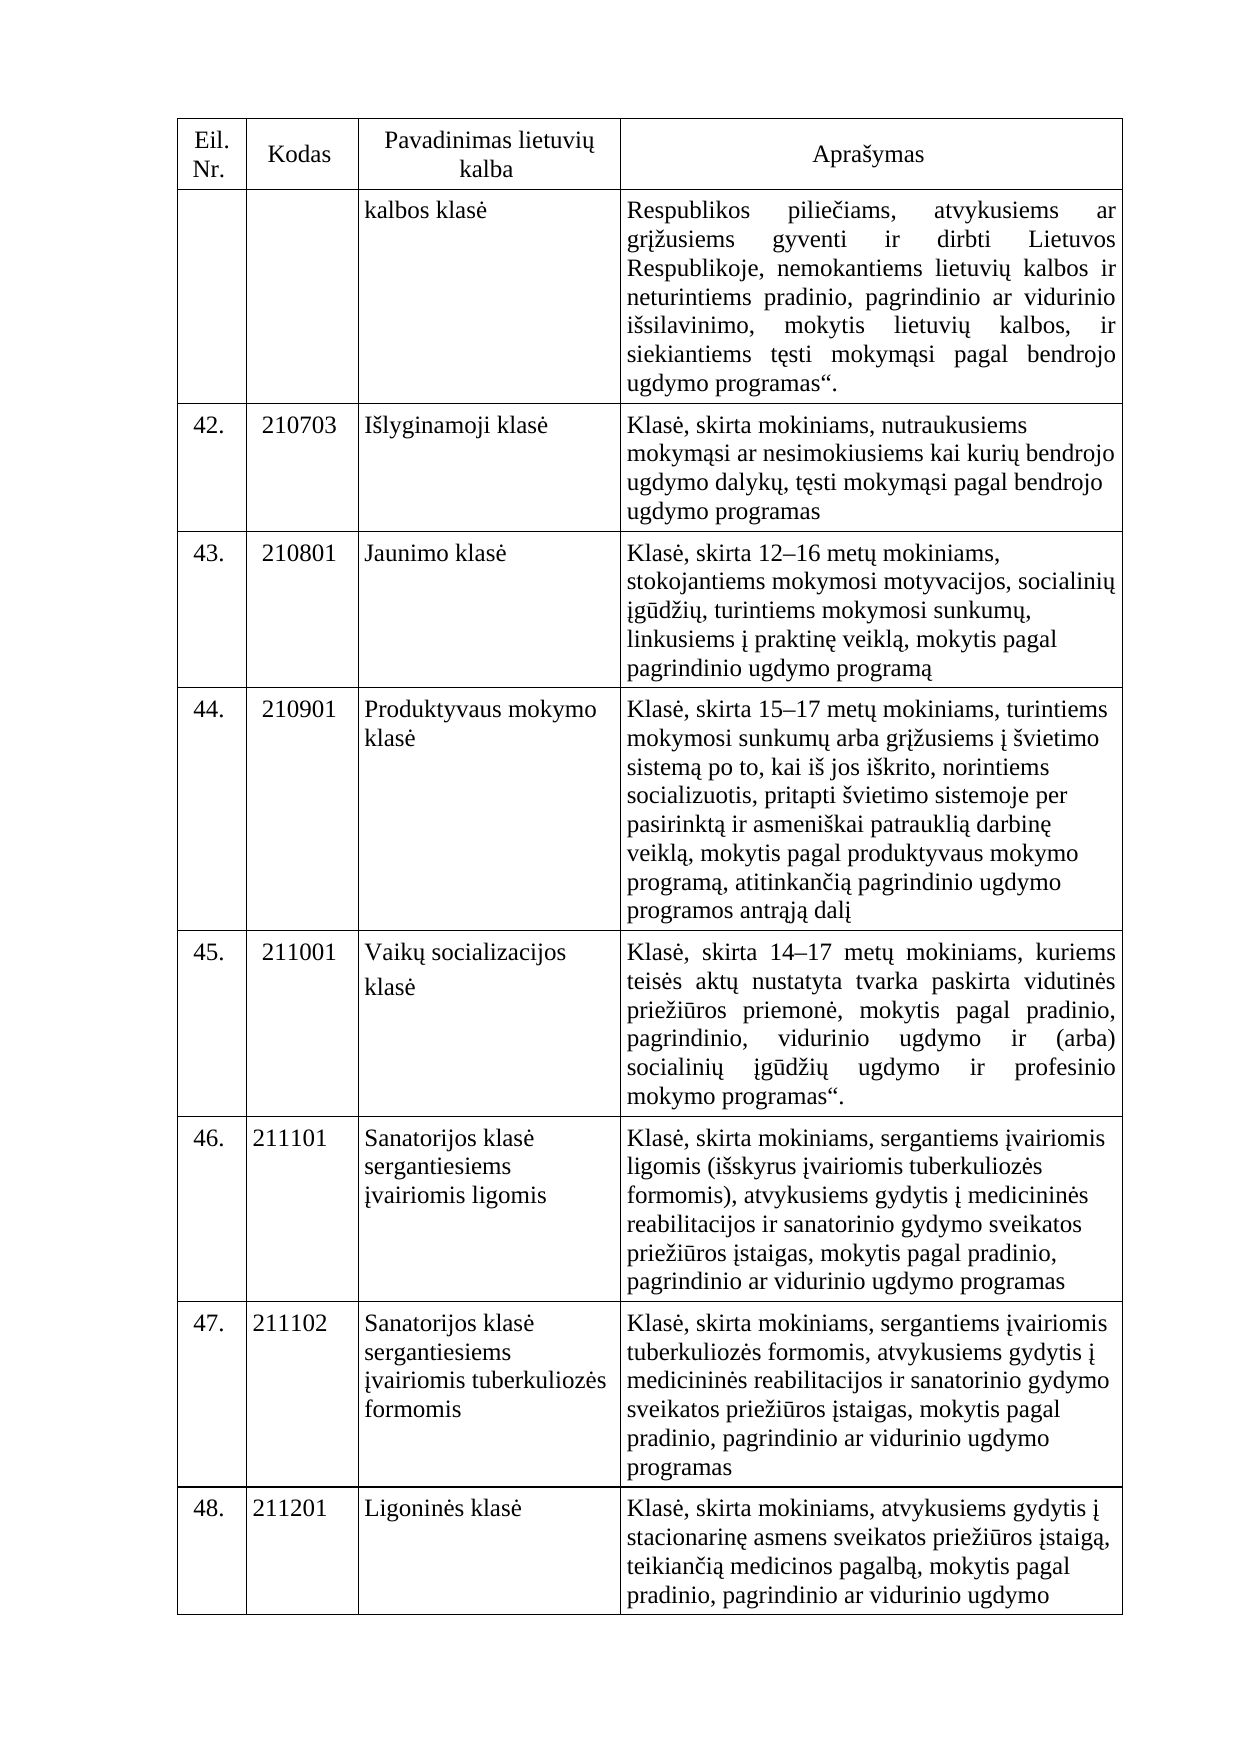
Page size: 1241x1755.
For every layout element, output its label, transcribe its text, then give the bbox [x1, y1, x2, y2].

table_cell Klasė, skirta mokiniams, atvykusiems gydytis į stacionarinę asmens sveikatos priežiūros įstaigą, teikiančią medicinos pagalbą, mokytis pagal pradinio, pagrindinio ar vidurinio ugdymo [621, 1488, 1122, 1614]
table_cell 211101 [247, 1117, 358, 1301]
table_cell 46. [178, 1117, 246, 1301]
table_cell 210801 [247, 532, 358, 687]
table_header Pavadinimas lietuvių kalba [359, 119, 620, 188]
table_cell Respublikos piliečiams, atvykusiems ar grįžusiems gyventi ir dirbti Lietuvos Respublikoje, nemokantiems lietuvių kalbos ir neturintiems pradinio, pagrindinio ar vidurinio išsilavinimo, mokytis lietuvių kalbos, ir siekiantiems tęsti mokymąsi pagal bendrojo ugdymo programas“. [621, 190, 1122, 403]
table_cell Ligoninės klasė [359, 1488, 620, 1614]
table_cell Sanatorijos klasė sergantiesiems įvairiomis tuberkuliozės formomis [359, 1302, 620, 1486]
table_cell 42. [178, 404, 246, 531]
table_cell [247, 190, 358, 403]
table_cell 210901 [247, 688, 358, 930]
table_cell Vaikų socializacijos klasė [359, 931, 620, 1116]
table_header Kodas [247, 119, 358, 188]
table_cell Sanatorijos klasė sergantiesiems įvairiomis ligomis [359, 1117, 620, 1301]
table_cell Klasė, skirta 15–17 metų mokiniams, turintiems mokymosi sunkumų arba grįžusiems į švietimo sistemą po to, kai iš jos iškrito, norintiems socializuotis, pritapti švietimo sistemoje per pasirinktą ir asmeniškai patrauklią darbinę veiklą, mokytis pagal produktyvaus mokymo programą, atitinkančią pagrindinio ugdymo programos antrąją dalį [621, 688, 1122, 930]
table_cell 47. [178, 1302, 246, 1486]
table_cell Išlyginamoji klasė [359, 404, 620, 531]
table_cell Klasė, skirta 14–17 metų mokiniams, kuriems teisės aktų nustatyta tvarka paskirta vidutinės priežiūros priemonė, mokytis pagal pradinio, pagrindinio, vidurinio ugdymo ir (arba) socialinių įgūdžių ugdymo ir profesinio mokymo programas“. [621, 931, 1122, 1116]
table_cell 43. [178, 532, 246, 687]
table_cell 211102 [247, 1302, 358, 1486]
table_cell Produktyvaus mokymo klasė [359, 688, 620, 930]
table_cell Klasė, skirta mokiniams, sergantiems įvairiomis tuberkuliozės formomis, atvykusiems gydytis į medicininės reabilitacijos ir sanatorinio gydymo sveikatos priežiūros įstaigas, mokytis pagal pradinio, pagrindinio ar vidurinio ugdymo programas [621, 1302, 1122, 1486]
table_cell 211001 [247, 931, 358, 1116]
table_cell 210703 [247, 404, 358, 531]
table_cell 45. [178, 931, 246, 1116]
table_cell 48. [178, 1488, 246, 1614]
table_header Eil. Nr. [178, 119, 246, 188]
table_cell Klasė, skirta 12–16 metų mokiniams, stokojantiems mokymosi motyvacijos, socialinių įgūdžių, turintiems mokymosi sunkumų, linkusiems į praktinę veiklą, mokytis pagal pagrindinio ugdymo programą [621, 532, 1122, 687]
table_cell Jaunimo klasė [359, 532, 620, 687]
table_cell [178, 190, 246, 403]
table_cell 211201 [247, 1488, 358, 1614]
table_cell kalbos klasė [359, 190, 620, 403]
table_cell 44. [178, 688, 246, 930]
table_cell Klasė, skirta mokiniams, sergantiems įvairiomis ligomis (išskyrus įvairiomis tuberkuliozės formomis), atvykusiems gydytis į medicininės reabilitacijos ir sanatorinio gydymo sveikatos priežiūros įstaigas, mokytis pagal pradinio, pagrindinio ar vidurinio ugdymo programas [621, 1117, 1122, 1301]
table_header Aprašymas [621, 119, 1122, 188]
table_cell Klasė, skirta mokiniams, nutraukusiems mokymąsi ar nesimokiusiems kai kurių bendrojo ugdymo dalykų, tęsti mokymąsi pagal bendrojo ugdymo programas [621, 404, 1122, 531]
